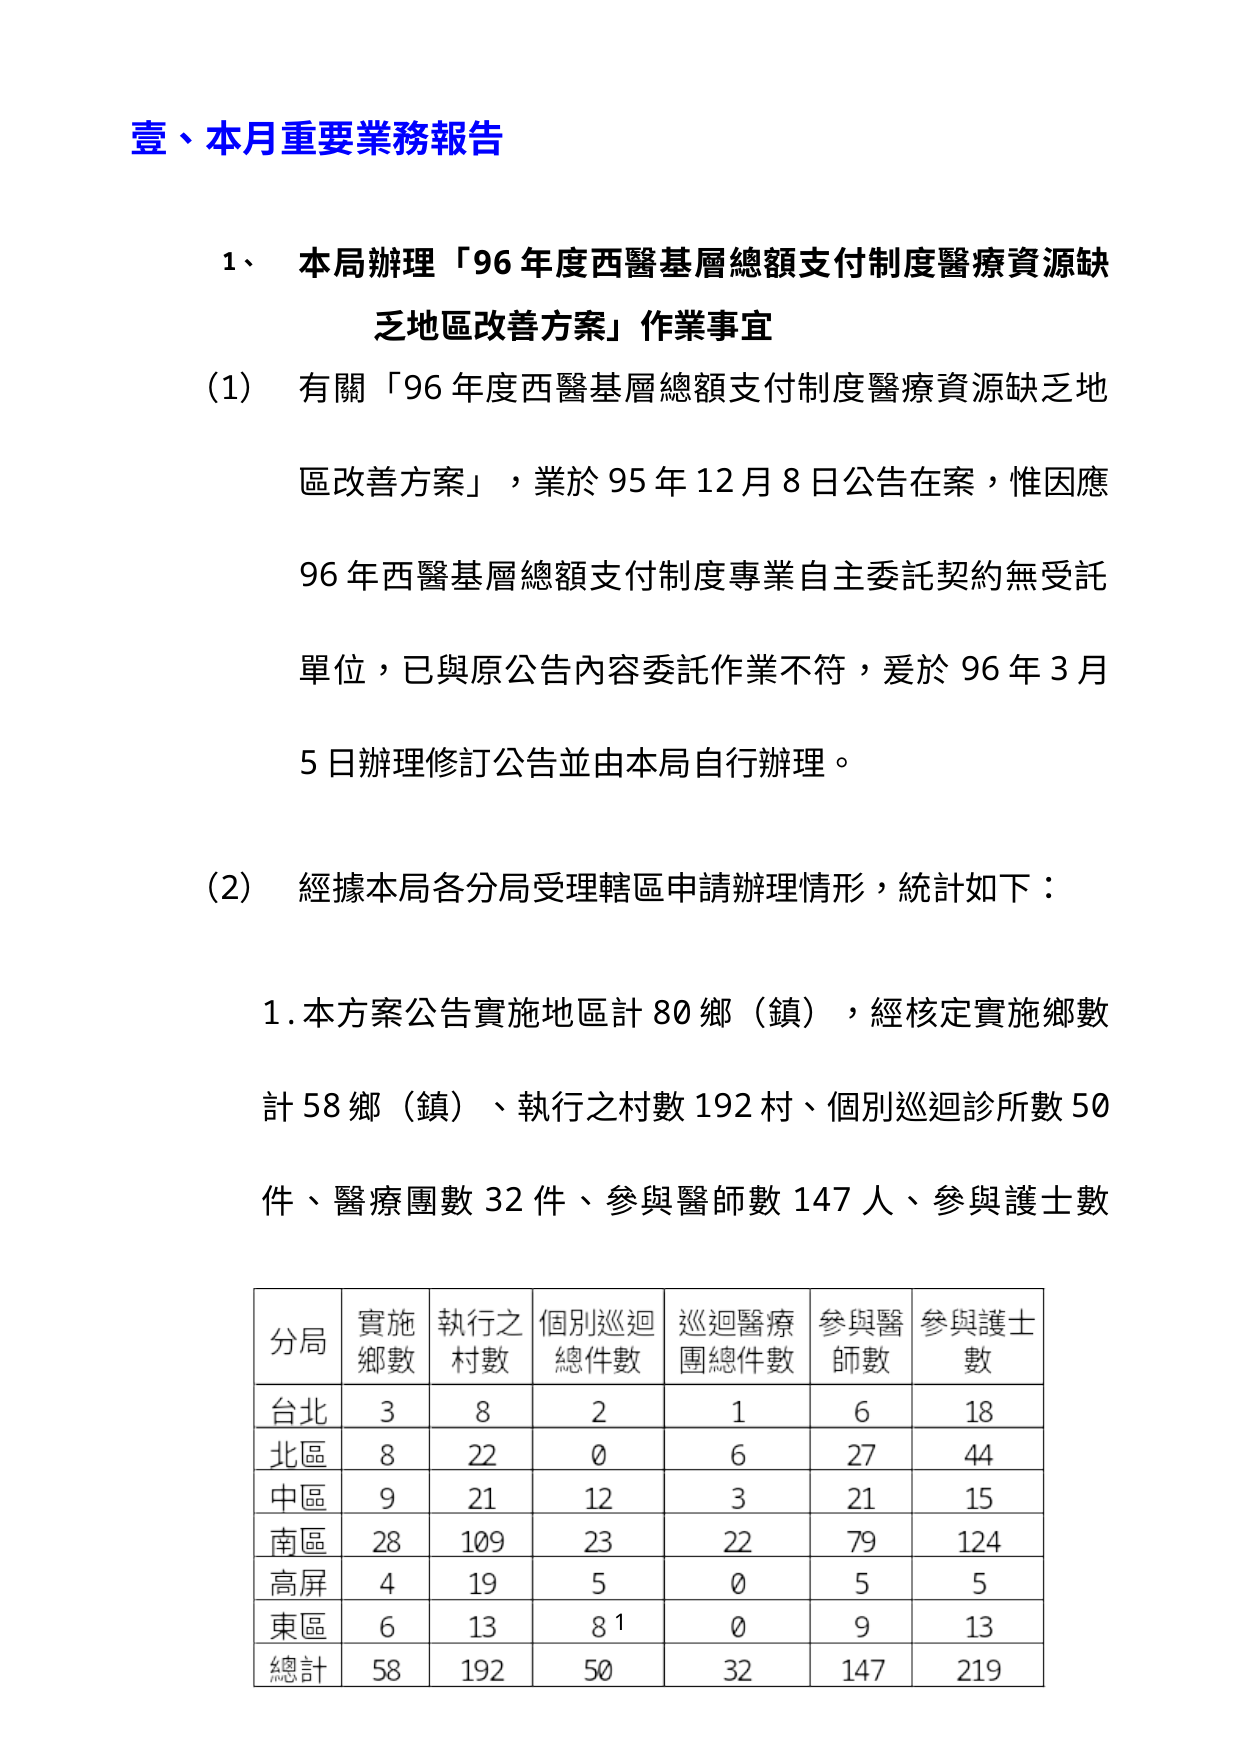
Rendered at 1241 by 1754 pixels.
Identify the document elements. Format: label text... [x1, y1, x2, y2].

text 壹、本月重要業務報告 [130, 94, 1110, 157]
list 有關「96年度西醫基層總額支付制度醫療資源缺乏地區改善方案」，業於95年12月8日公告在案，惟因應96年西醫基層總額支付制度專業自主委託契約無受託單位，已與原公告內容委託作業不符，爰於96年3月5日辦理修訂公告並由本局自行辦理。 [186, 344, 1110, 782]
text 1.本方案公告實施地區計80鄉（鎮），經核定實施鄉數計58鄉（鎮）、執行之村數192村、個別巡迴診所數50件、醫療團數32件、參與醫師數147人、參與護士數 [261, 969, 1110, 1219]
list 經據本局各分局受理轄區申請辦理情形，統計如下： [186, 844, 1110, 907]
list 本局辦理「96年度西醫基層總額支付制度醫療資源缺乏地區改善方案」作業事宜 [222, 219, 1110, 344]
